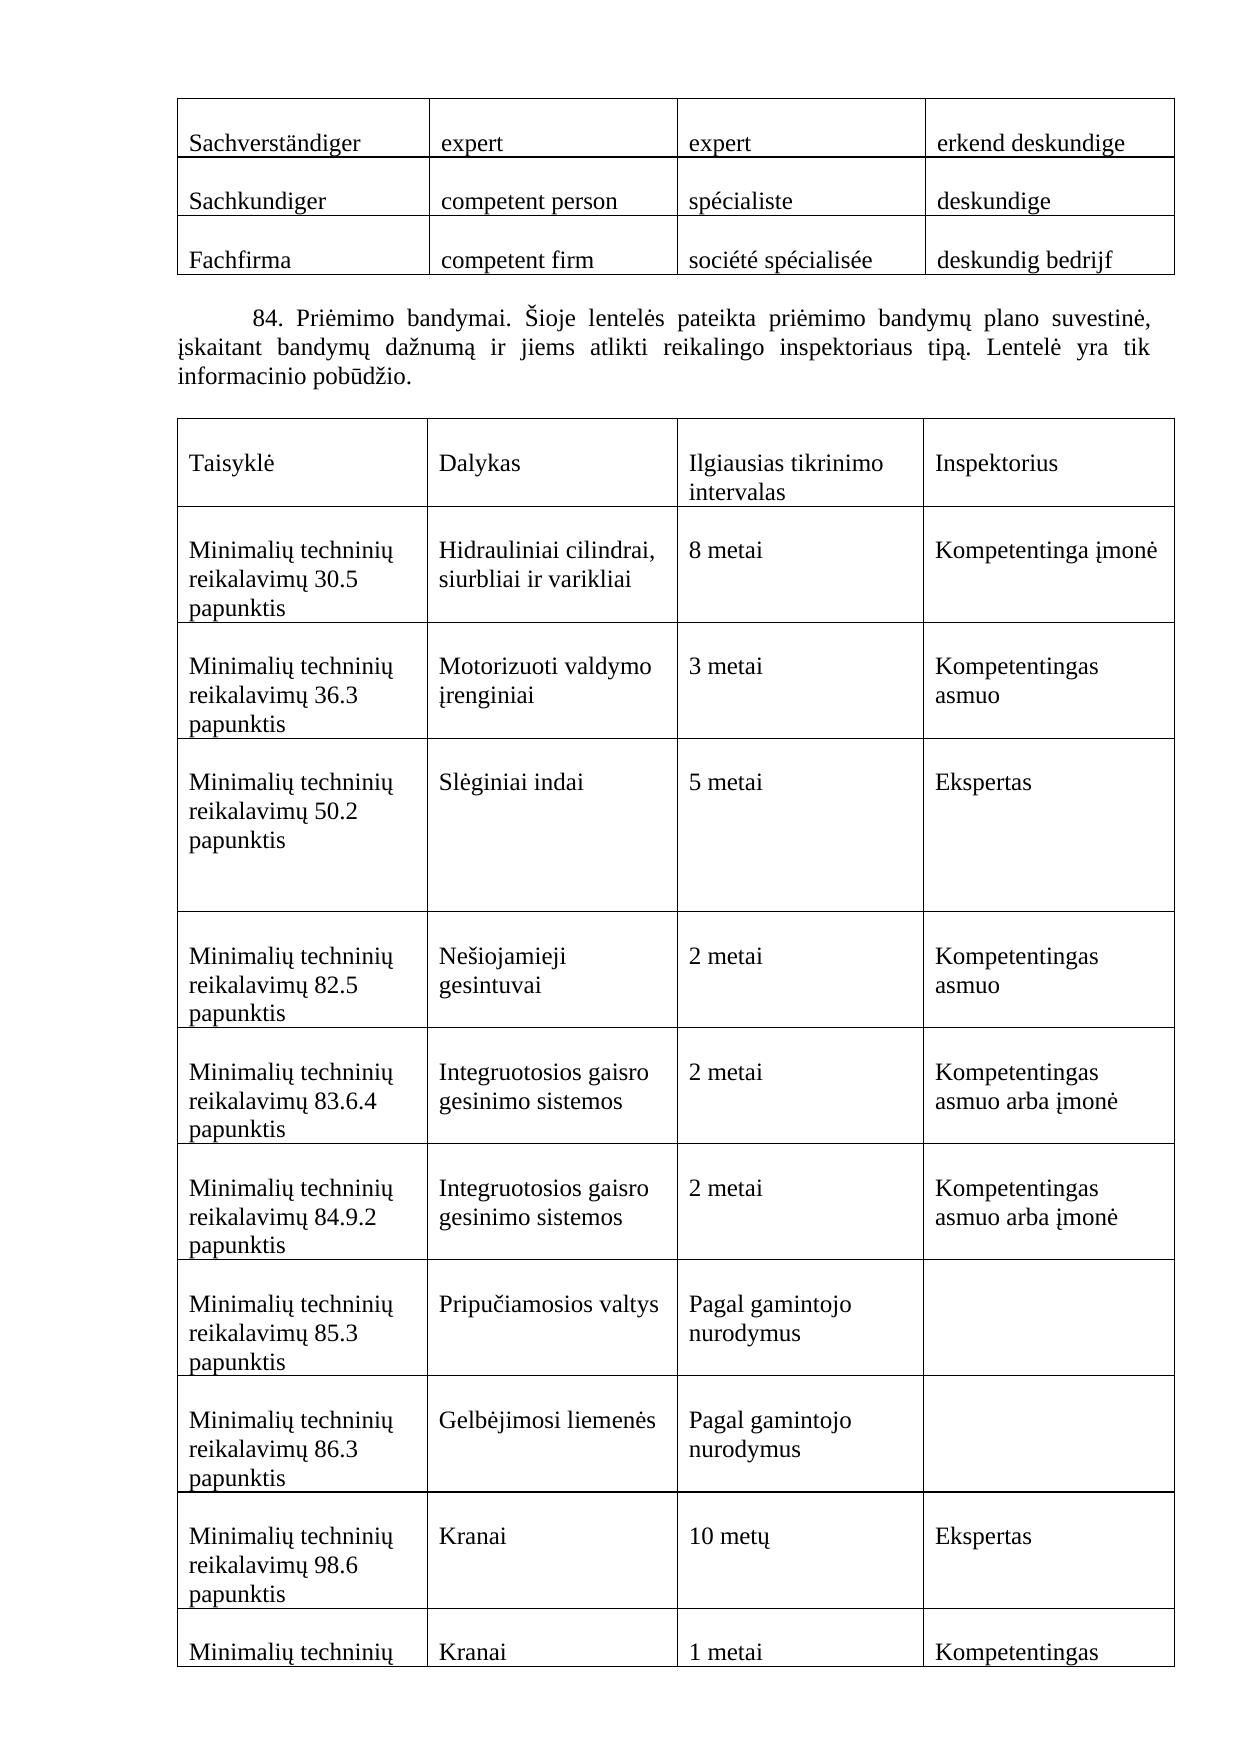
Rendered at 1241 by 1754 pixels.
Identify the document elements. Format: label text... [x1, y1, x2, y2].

table_cell Pripučiamosios valtys [428, 1260, 677, 1375]
table_cell [924, 1260, 1174, 1375]
table_cell competent firm [430, 216, 677, 273]
table_cell Hidrauliniai cilindrai, siurbliai ir varikliai [428, 507, 677, 622]
table_cell Ekspertas [924, 1493, 1174, 1607]
table_cell Minimalių techninių reikalavimų 30.5 papunktis [178, 507, 427, 622]
table_cell Integruotosios gaisro gesinimo sistemos [428, 1028, 677, 1143]
table_cell Minimalių techninių reikalavimų 98.6 papunktis [178, 1493, 427, 1607]
table_cell spécialiste [678, 158, 925, 215]
table_cell [924, 1376, 1174, 1491]
table_cell erkend deskundige [926, 99, 1174, 156]
table_cell deskundig bedrijf [926, 216, 1174, 273]
table_cell 5 metai [678, 739, 923, 911]
table_cell expert [678, 99, 925, 156]
table_cell Sachkundiger [178, 158, 429, 215]
table_header Inspektorius [924, 419, 1174, 506]
table_cell 2 metai [678, 1144, 923, 1259]
table_cell 8 metai [678, 507, 923, 622]
table_cell competent person [430, 158, 677, 215]
text 84. Priėmimo bandymai. Šioje lentelės pateikta priėmimo bandymų plano suvestinė, įskaitant bandymų dažnumą ir jiems atlikti reikalingo inspektoriaus tipą. Lentelė yra tik informacinio pobūdžio. [177, 303, 1152, 389]
table_cell 2 metai [678, 1028, 923, 1143]
table_cell deskundige [926, 158, 1174, 215]
table_cell Kompetentingas asmuo [924, 623, 1174, 738]
table_cell Kompetentinga įmonė [924, 507, 1174, 622]
table_cell Kranai [428, 1609, 677, 1666]
table_cell Motorizuoti valdymo įrenginiai [428, 623, 677, 738]
table_cell Nešiojamieji gesintuvai [428, 912, 677, 1027]
table_cell société spécialisée [678, 216, 925, 273]
table_cell Kranai [428, 1493, 677, 1607]
table_cell 2 metai [678, 912, 923, 1027]
table_cell 10 metų [678, 1493, 923, 1607]
table_cell Kompetentingas asmuo arba įmonė [924, 1144, 1174, 1259]
table_cell 3 metai [678, 623, 923, 738]
table_cell Kompetentingas [924, 1609, 1174, 1666]
table_header Dalykas [428, 419, 677, 506]
table_header Ilgiausias tikrinimo intervalas [678, 419, 923, 506]
table_cell Minimalių techninių reikalavimų 83.6.4 papunktis [178, 1028, 427, 1143]
table_cell Minimalių techninių reikalavimų 50.2 papunktis [178, 739, 427, 911]
table_cell Fachfirma [178, 216, 429, 273]
table_cell 1 metai [678, 1609, 923, 1666]
table_cell Integruotosios gaisro gesinimo sistemos [428, 1144, 677, 1259]
table_cell Minimalių techninių reikalavimų 36.3 papunktis [178, 623, 427, 738]
table_cell Pagal gamintojo nurodymus [678, 1260, 923, 1375]
table_cell Pagal gamintojo nurodymus [678, 1376, 923, 1491]
table_cell Slėginiai indai [428, 739, 677, 911]
table_cell expert [430, 99, 677, 156]
table_cell Minimalių techninių reikalavimų 86.3 papunktis [178, 1376, 427, 1491]
table_cell Gelbėjimosi liemenės [428, 1376, 677, 1491]
table_cell Minimalių techninių [178, 1609, 427, 1666]
table_cell Minimalių techninių reikalavimų 84.9.2 papunktis [178, 1144, 427, 1259]
table_cell Ekspertas [924, 739, 1174, 911]
table_cell Minimalių techninių reikalavimų 82.5 papunktis [178, 912, 427, 1027]
table_header Taisyklė [178, 419, 427, 506]
table_cell Kompetentingas asmuo [924, 912, 1174, 1027]
table_cell Kompetentingas asmuo arba įmonė [924, 1028, 1174, 1143]
table_cell Sachverständiger [178, 99, 429, 156]
table_cell Minimalių techninių reikalavimų 85.3 papunktis [178, 1260, 427, 1375]
